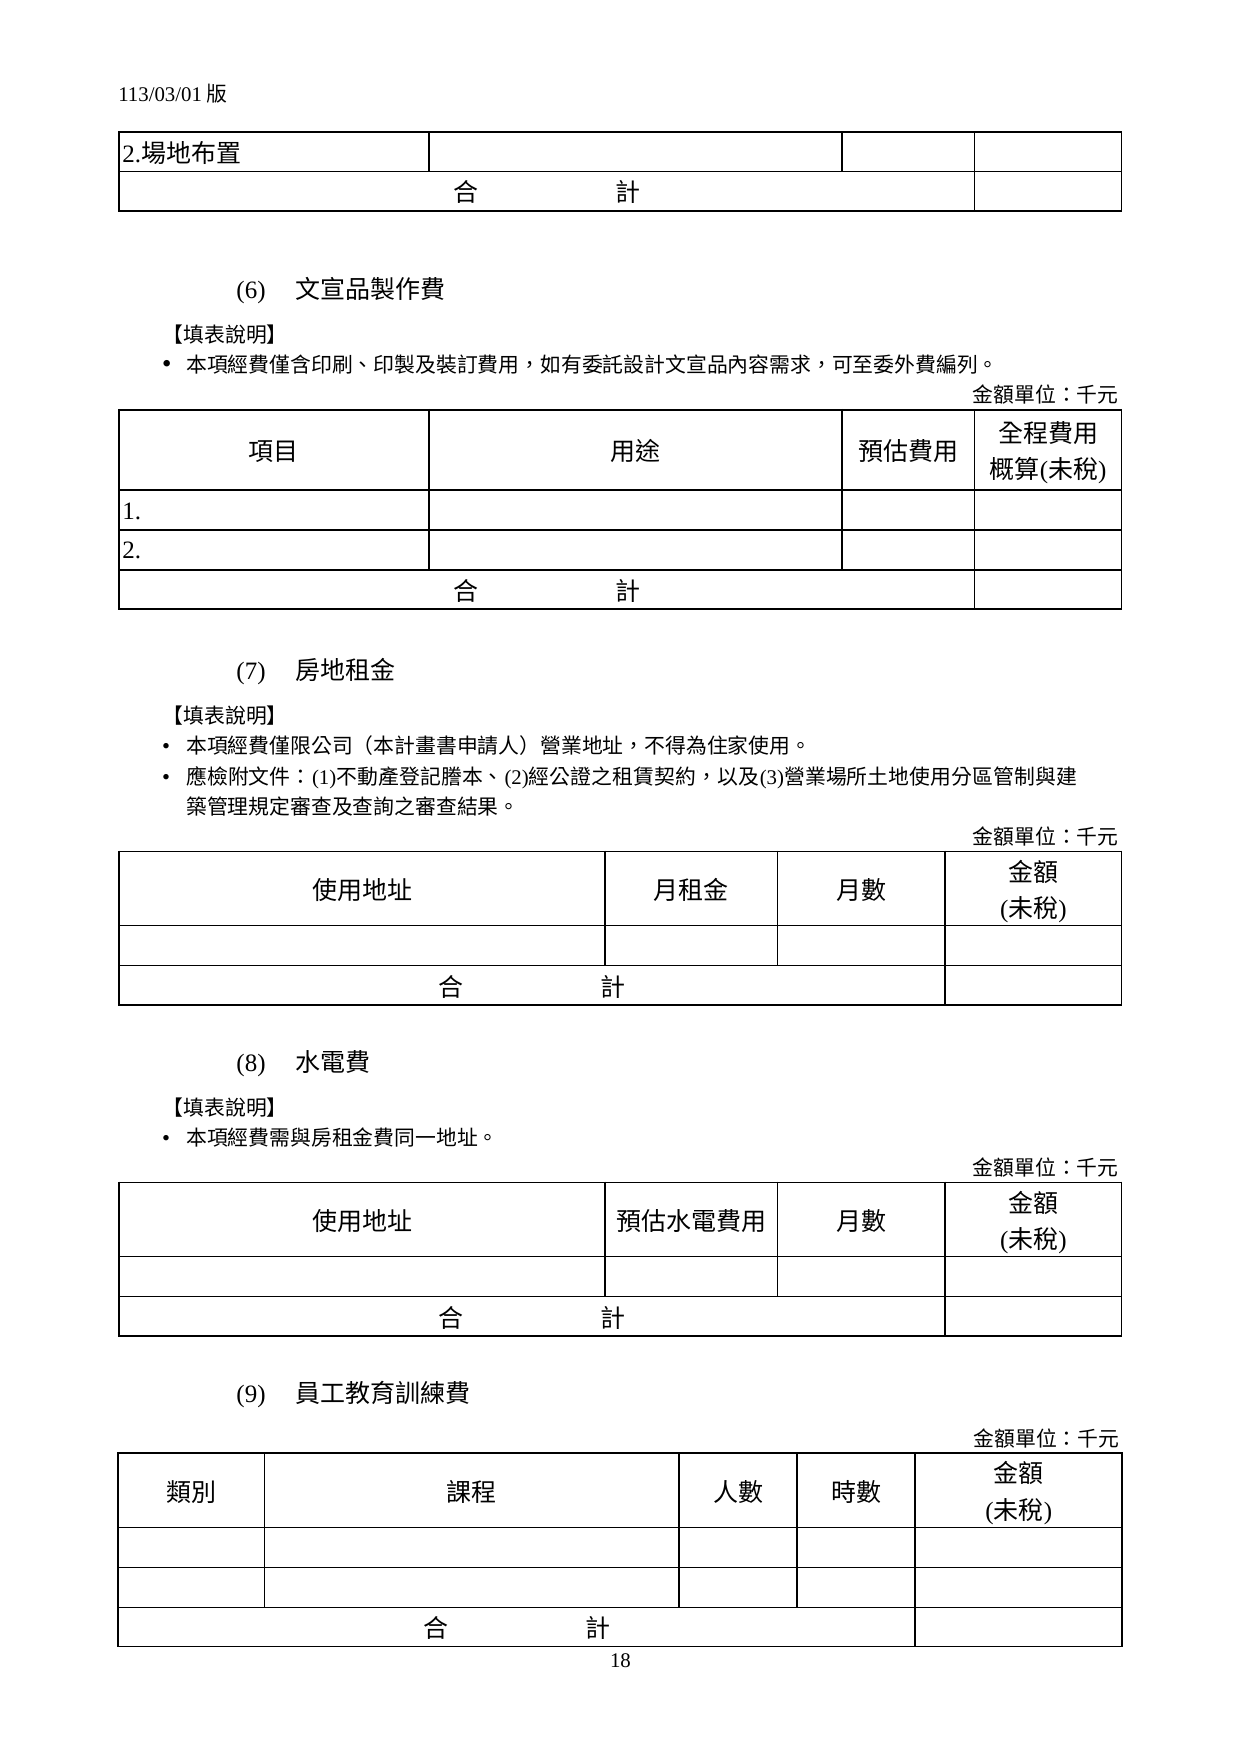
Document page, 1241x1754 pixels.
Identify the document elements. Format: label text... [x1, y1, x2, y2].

table_cell [680, 1568, 796, 1606]
table_cell 合 計 [119, 1608, 914, 1646]
table_cell 月租金 [606, 852, 777, 925]
table_cell 1. [120, 491, 428, 529]
table_cell 人數 [680, 1454, 796, 1526]
table_cell [798, 1528, 914, 1566]
table_header [118, 1422, 449, 1452]
table_cell 使用地址 [120, 1183, 604, 1256]
table_header 金額單位：千元 [506, 1151, 1121, 1182]
table_cell [120, 926, 604, 965]
table_header [119, 1151, 506, 1182]
table_cell [975, 491, 1121, 529]
table_cell [946, 1297, 1121, 1335]
table_cell [843, 491, 974, 529]
table_header [119, 820, 506, 851]
table_cell [265, 1528, 678, 1566]
text 【填表說明】 [162, 1091, 1078, 1121]
list 本項經費僅限公司（本計畫書申請人）營業地址，不得為住家使用。 [162, 730, 1078, 760]
table_cell [916, 1528, 1121, 1566]
table_cell [798, 1568, 914, 1606]
table_cell 用途 [430, 411, 841, 489]
table_cell [778, 926, 944, 965]
table_cell 時數 [798, 1454, 914, 1526]
list 本項經費僅含印刷、印製及裝訂費用，如有委託設計文宣品內容需求，可至委外費編列。 [162, 348, 1078, 379]
table_cell [946, 1257, 1121, 1296]
table_cell [606, 1257, 777, 1296]
table_cell 2.場地布置 [120, 133, 428, 171]
table_cell [430, 133, 841, 171]
list 員工教育訓練費 [236, 1373, 1122, 1409]
table_cell [430, 531, 841, 569]
table_cell [843, 133, 974, 171]
text 【填表說明】 [162, 318, 1078, 348]
table_cell [946, 966, 1121, 1004]
table_cell [430, 491, 841, 529]
table_cell [119, 1528, 264, 1566]
list 應檢附文件：(1)不動產登記謄本、(2)經公證之租賃契約，以及(3)營業場所土地使用分區管制與建築管理規定審查及查詢之審查結果。 [162, 760, 1078, 820]
table_cell [265, 1568, 678, 1606]
table_cell 月數 [778, 852, 944, 925]
table_header [449, 1422, 596, 1452]
table_cell [606, 926, 777, 965]
table_header 金額單位：千元 [505, 379, 1121, 409]
table_header [119, 379, 505, 409]
table_cell [778, 1257, 944, 1296]
table_header 金額單位：千元 [506, 820, 1121, 851]
table_cell 合 計 [120, 966, 944, 1004]
table_cell 月數 [778, 1183, 944, 1256]
table_header 金額單位：千元 [596, 1422, 1122, 1452]
table_cell 金額 (未稅) [946, 1183, 1121, 1256]
table_cell 預估費用 [843, 411, 974, 489]
text 【填表說明】 [162, 699, 1078, 730]
table_cell [975, 531, 1121, 569]
list 文宣品製作費 [236, 269, 1122, 306]
list 本項經費需與房租金費同一地址。 [162, 1121, 1078, 1151]
table_cell [120, 1257, 604, 1296]
table_cell [119, 1568, 264, 1606]
table_cell 合 計 [120, 571, 974, 608]
table_cell 2. [120, 531, 428, 569]
table_cell 項目 [120, 411, 428, 489]
table_cell 金額 (未稅) [916, 1454, 1121, 1526]
table_cell [946, 926, 1121, 965]
table_cell 全程費用 概算(未稅) [975, 411, 1121, 489]
table_cell 課程 [265, 1454, 678, 1526]
table_cell 使用地址 [120, 852, 604, 925]
table_cell 合 計 [120, 172, 974, 210]
table_cell [916, 1608, 1121, 1646]
table_cell [916, 1568, 1121, 1606]
table_cell 類別 [119, 1454, 264, 1526]
table_cell [680, 1528, 796, 1566]
table_cell [975, 571, 1121, 608]
list 房地租金 [236, 651, 1122, 687]
table_cell [975, 172, 1121, 210]
table_cell [843, 531, 974, 569]
table_cell 合 計 [120, 1297, 944, 1335]
list 水電費 [236, 1042, 1122, 1078]
table_cell 預估水電費用 [606, 1183, 777, 1256]
table_cell 金額 (未稅) [946, 852, 1121, 925]
table_cell [975, 133, 1121, 171]
